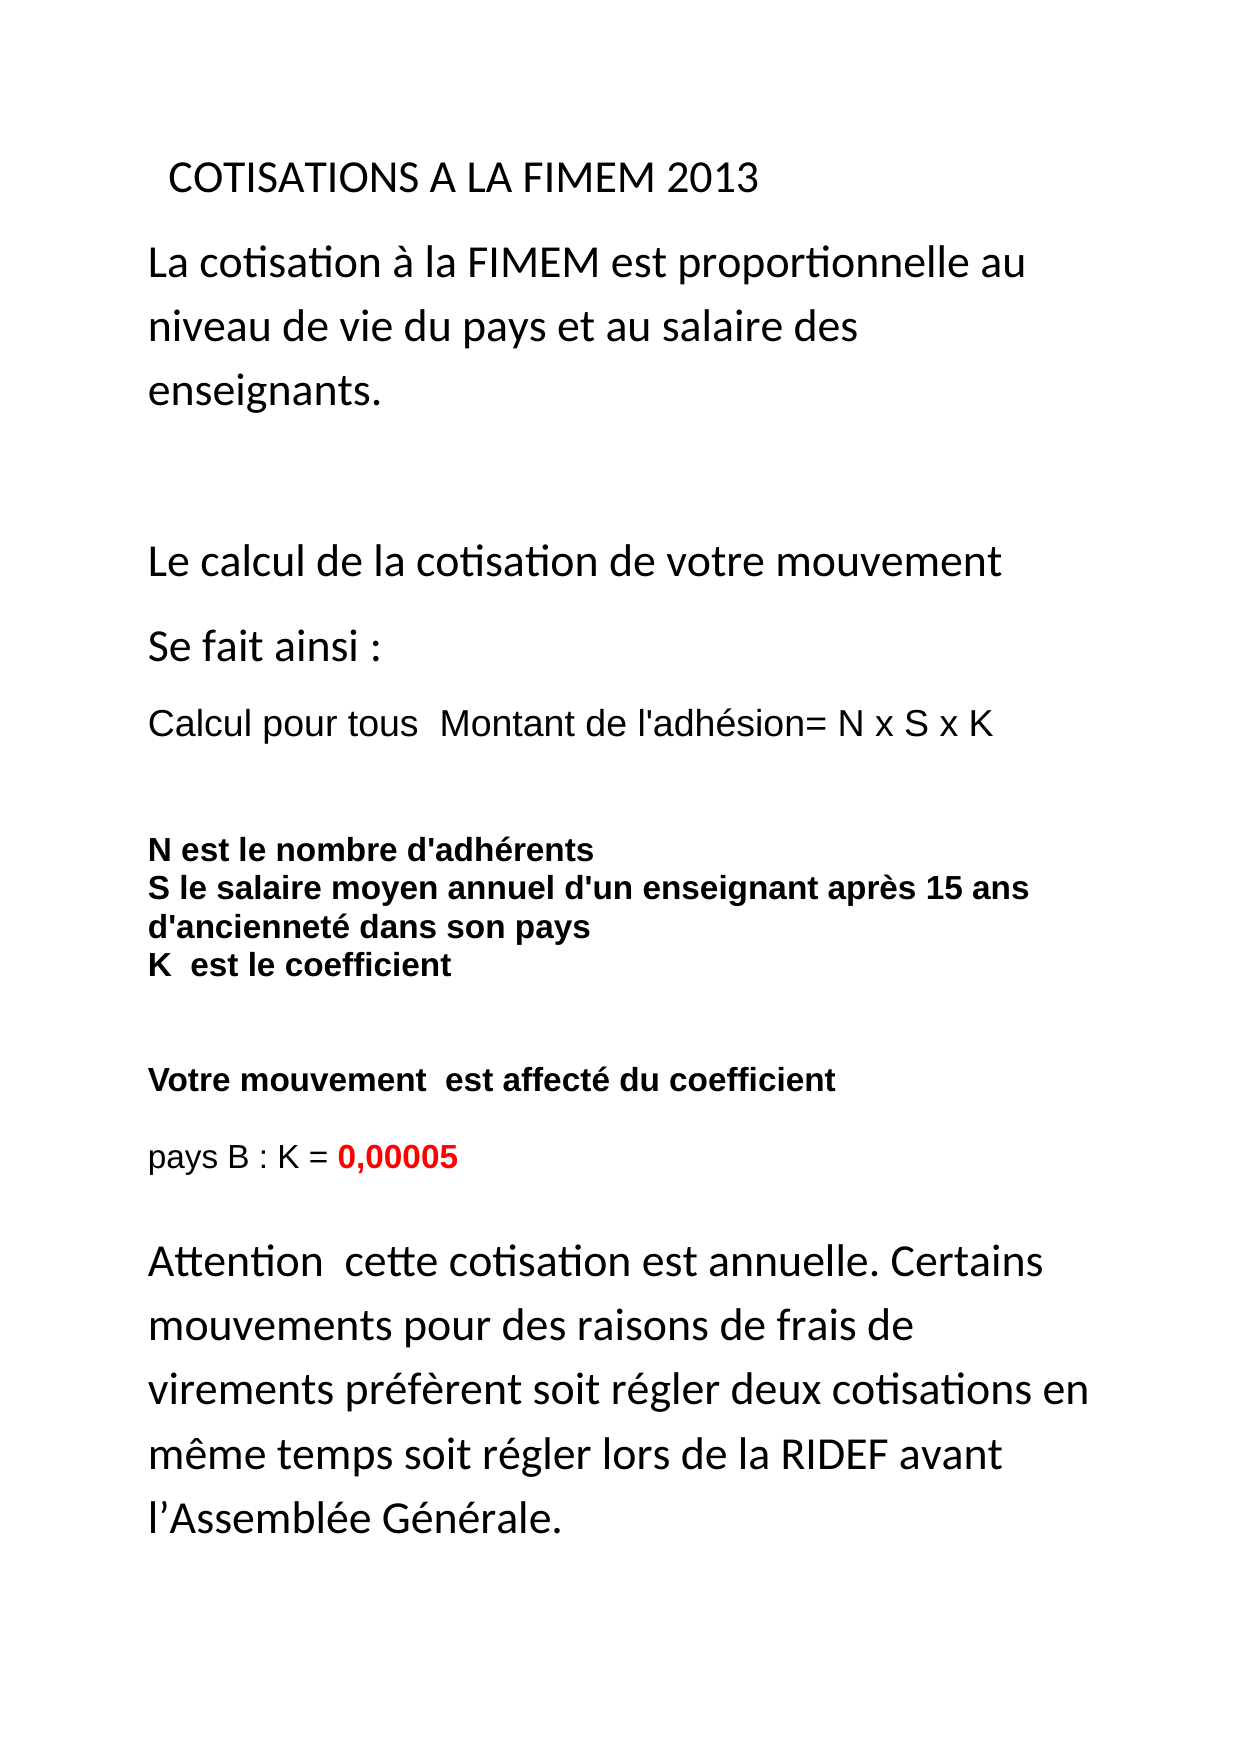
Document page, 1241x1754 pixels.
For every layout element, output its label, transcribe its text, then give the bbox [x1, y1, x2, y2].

text La cotisation à la FIMEM est proportionnelle au niveau de vie du pays et au salaire des enseignants. [148, 233, 1093, 417]
text Attention cette cotisation est annuelle. Certains mouvements pour des raisons de frais de virements préfèrent soit régler deux cotisations en même temps soit régler lors de la RIDEF avant l’Assemblée Générale. [148, 1232, 1093, 1545]
text K est le coefficient [148, 945, 1093, 984]
text N est le nombre d'adhérents [148, 830, 1093, 868]
text Se fait ainsi : [148, 617, 1093, 672]
text Calcul pour tous Montant de l'adhésion= N x S x K [148, 702, 1093, 745]
text Votre mouvement est affecté du coefficient [148, 1061, 1093, 1099]
text Le calcul de la cotisation de votre mouvement [148, 531, 1093, 587]
text pays B : K = 0,00005 [148, 1137, 1093, 1176]
text COTISATIONS A LA FIMEM 2013 [148, 148, 1093, 203]
text S le salaire moyen annuel d'un enseignant après 15 ans d'ancienneté dans son pays [148, 868, 1093, 945]
